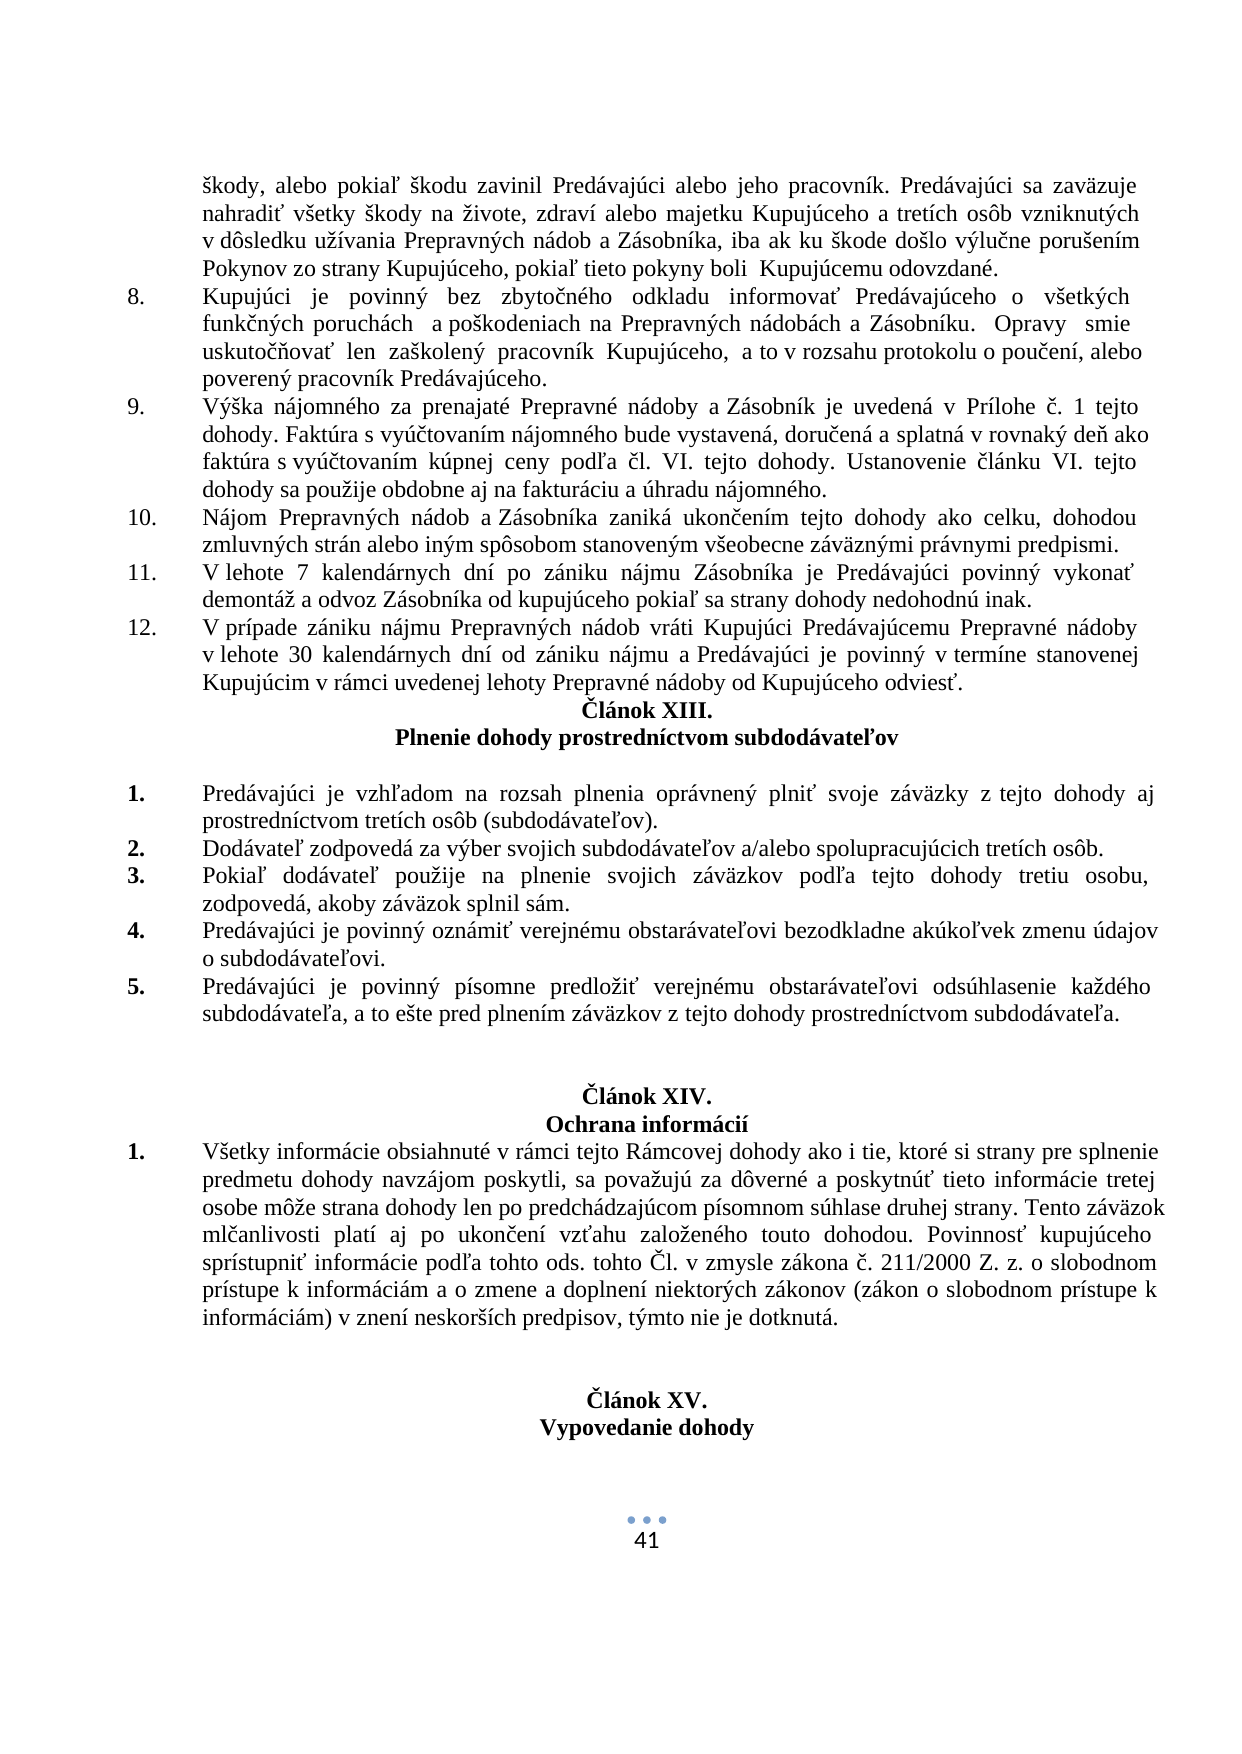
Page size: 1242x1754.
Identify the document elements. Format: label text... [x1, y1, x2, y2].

text 8. Kupujúci je povinný bez zbytočného odkladu informovať Predávajúceho o všetkých funkčných poruchách a poškodeniach na Prepravných nádobách a Zásobníku. Opravy smie uskutočňovať len zaškolený pracovník Kupujúceho, a to v rozsahu protokolu o poučení, alebo poverený pracovník Predávajúceho. [127, 282, 1149, 392]
text 1. Všetky informácie obsiahnuté v rámci tejto Rámcovej dohody ako i tie, ktoré si strany pre splnenie predmetu dohody navzájom poskytli, sa považujú za dôverné a poskytnúť tieto informácie tretej osobe môže strana dohody len po predchádzajúcom písomnom súhlase druhej strany. Tento záväzok mlčanlivosti platí aj po ukončení vzťahu založeného touto dohodou. Povinnosť kupujúceho sprístupniť informácie podľa tohto ods. tohto Čl. v zmysle zákona č. 211/2000 Z. z. o slobodnom prístupe k informáciám a o zmene a doplnení niektorých zákonov (zákon o slobodnom prístupe k informáciám) v znení neskorších predpisov, týmto nie je dotknutá. [127, 1137, 1167, 1331]
text Článok XIV. [127, 1082, 1167, 1110]
text škody, alebo pokiaľ škodu zavinil Predávajúci alebo jeho pracovník. Predávajúci sa zaväzuje nahradiť všetky škody na živote, zdraví alebo majetku Kupujúceho a tretích osôb vzniknutých v dôsledku užívania Prepravných nádob a Zásobníka, iba ak ku škode došlo výlučne porušením Pokynov zo strany Kupujúceho, pokiaľ tieto pokyny boli Kupujúcemu odovzdané. [127, 171, 1149, 282]
text Plnenie dohody prostredníctvom subdodávateľov [127, 723, 1167, 751]
text 3. Pokiaľ dodávateľ použije na plnenie svojich záväzkov podľa tejto dohody tretiu osobu, zodpovedá, akoby záväzok splnil sám. [127, 861, 1167, 917]
text 12. V prípade zániku nájmu Prepravných nádob vráti Kupujúci Predávajúcemu Prepravné nádoby v lehote 30 kalendárnych dní od zániku nájmu a Predávajúci je povinný v termíne stanovenej Kupujúcim v rámci uvedenej lehoty Prepravné nádoby od Kupujúceho odviesť. [127, 613, 1149, 696]
text 10. Nájom Prepravných nádob a Zásobníka zaniká ukončením tejto dohody ako celku, dohodou zmluvných strán alebo iným spôsobom stanoveným všeobecne záväznými právnymi predpismi. [127, 502, 1149, 558]
text 2. Dodávateľ zodpovedá za výber svojich subdodávateľov a/alebo spolupracujúcich tretích osôb. [127, 834, 1167, 861]
text Článok XIII. [127, 696, 1167, 723]
text 1. Predávajúci je vzhľadom na rozsah plnenia oprávnený plniť svoje záväzky z tejto dohody aj prostredníctvom tretích osôb (subdodávateľov). [127, 778, 1167, 834]
text 5. Predávajúci je povinný písomne predložiť verejnému obstarávateľovi odsúhlasenie každého subdodávateľa, a to ešte pred plnením záväzkov z tejto dohody prostredníctvom subdodávateľa. [127, 972, 1167, 1027]
text Článok XV. [127, 1386, 1167, 1413]
text 9. Výška nájomného za prenajaté Prepravné nádoby a Zásobník je uvedená v Prílohe č. 1 tejto dohody. Faktúra s vyúčtovaním nájomného bude vystavená, doručená a splatná v rovnaký deň ako faktúra s vyúčtovaním kúpnej ceny podľa čl. VI. tejto dohody. Ustanovenie článku VI. tejto dohody sa použije obdobne aj na fakturáciu a úhradu nájomného. [127, 392, 1149, 502]
text Vypovedanie dohody [127, 1413, 1167, 1441]
text 11. V lehote 7 kalendárnych dní po zániku nájmu Zásobníka je Predávajúci povinný vykonať demontáž a odvoz Zásobníka od kupujúceho pokiaľ sa strany dohody nedohodnú inak. [127, 558, 1149, 613]
text Ochrana informácií [127, 1110, 1167, 1137]
text 4. Predávajúci je povinný oznámiť verejnému obstarávateľovi bezodkladne akúkoľvek zmenu údajov o subdodávateľovi. [127, 917, 1167, 972]
